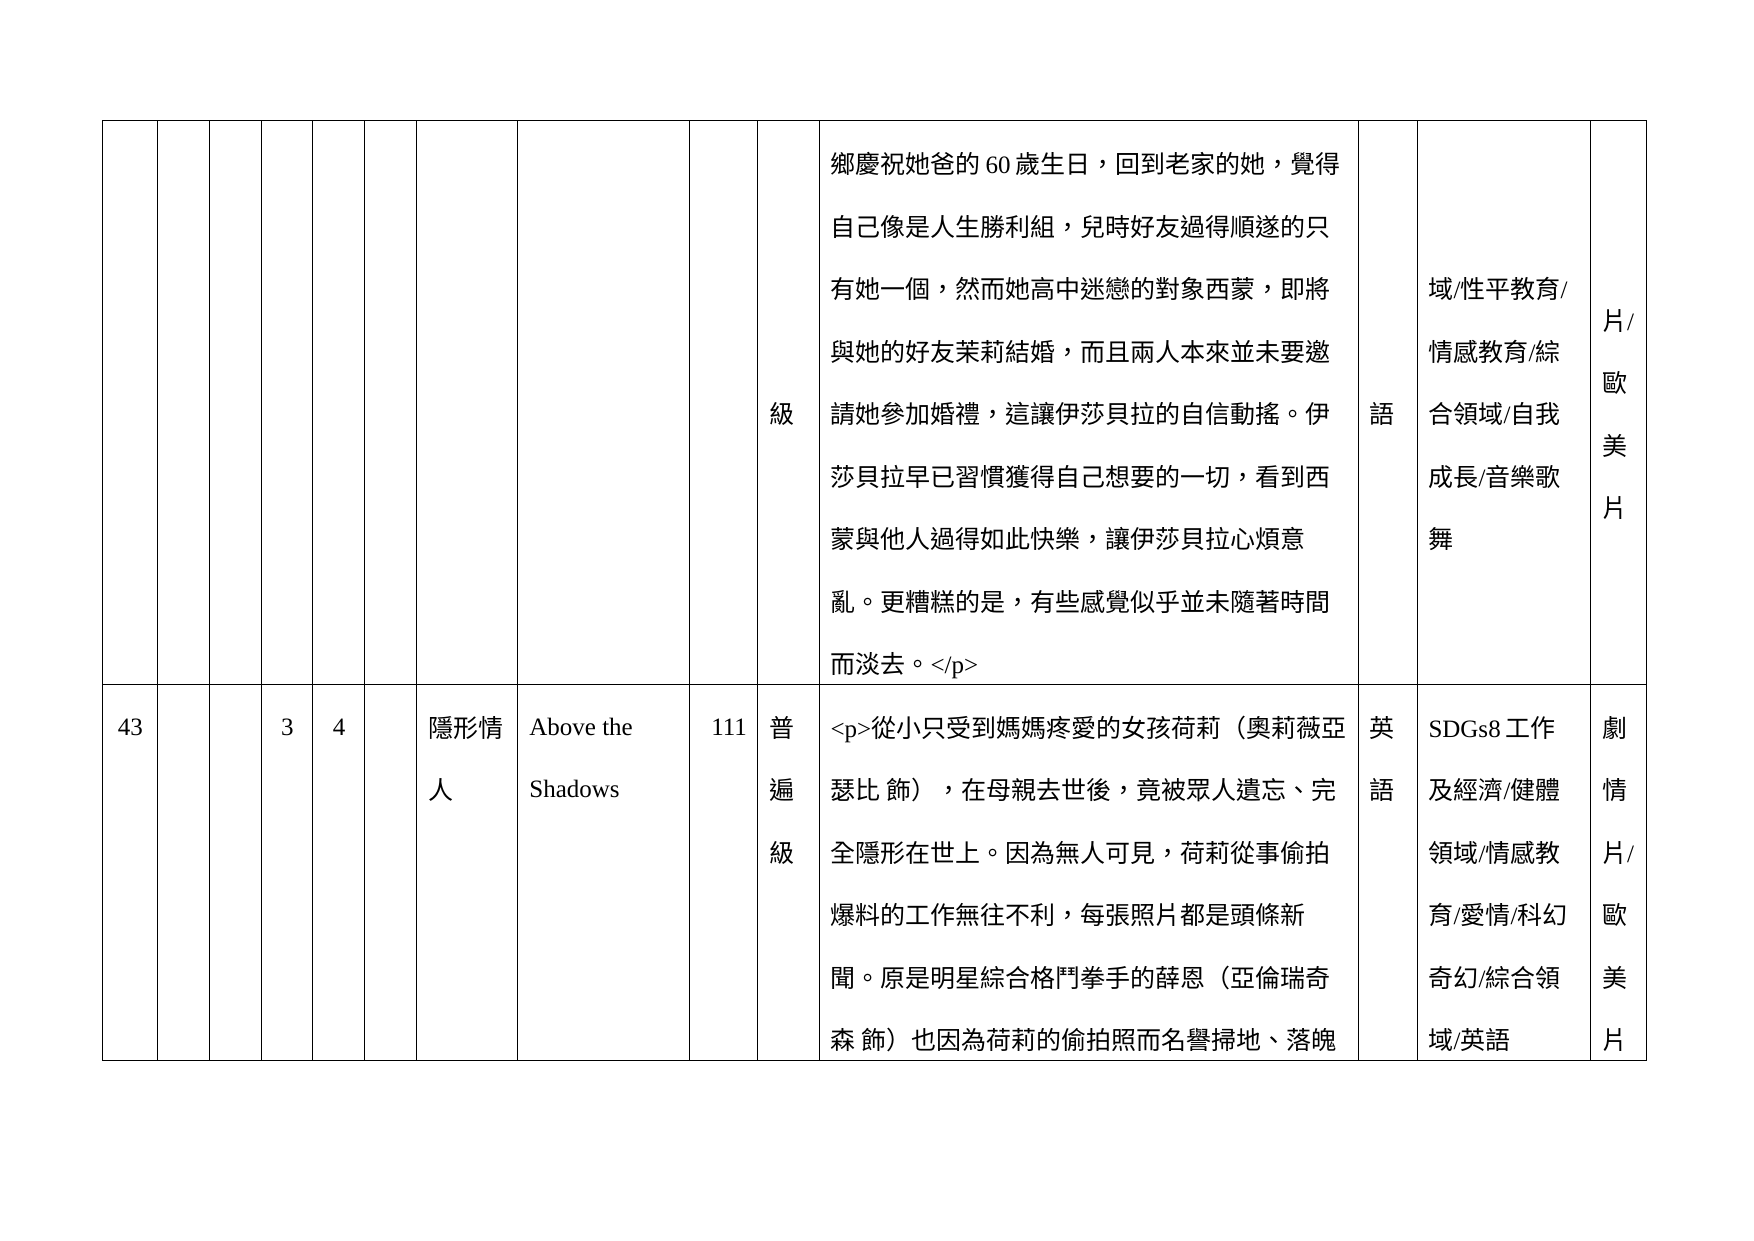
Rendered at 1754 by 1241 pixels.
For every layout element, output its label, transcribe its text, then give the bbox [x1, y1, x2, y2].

table_cell [158, 121, 209, 684]
table_cell [417, 121, 517, 684]
table_cell 43 [103, 685, 157, 1060]
table_cell [103, 121, 157, 684]
table_cell 3 [262, 685, 312, 1060]
table_cell 語 [1359, 121, 1417, 684]
table_cell Above the Shadows [518, 685, 689, 1060]
table_cell [365, 685, 416, 1060]
table_cell [313, 121, 364, 684]
table_cell 隱形情人 [417, 685, 517, 1060]
table_cell [210, 121, 261, 684]
table_cell 級 [758, 121, 819, 684]
table_cell 鄉慶祝她爸的60歲生日，回到老家的她，覺得自己像是人生勝利組，兒時好友過得順遂的只有她一個，然而她高中迷戀的對象西蒙，即將與她的好友茉莉結婚，而且兩人本來並未要邀請她參加婚禮，這讓伊莎貝拉的自信動搖。伊莎貝拉早已習慣獲得自己想要的一切，看到西蒙與他人過得如此快樂，讓伊莎貝拉心煩意亂。更糟糕的是，有些感覺似乎並未隨著時間而淡去。</p> [820, 121, 1358, 684]
table_cell 域/性平教育/情感教育/綜合領域/自我成長/音樂歌舞 [1418, 121, 1590, 684]
table_cell [365, 121, 416, 684]
table_cell [690, 121, 757, 684]
table_cell SDGs8工作及經濟/健體領域/情感教育/愛情/科幻奇幻/綜合領域/英語 [1418, 685, 1590, 1060]
table_cell [210, 685, 261, 1060]
table_cell 4 [313, 685, 364, 1060]
table_cell 劇情片/歐美片 [1591, 685, 1646, 1060]
table_cell [158, 685, 209, 1060]
table_cell [262, 121, 312, 684]
table_cell 111 [690, 685, 757, 1060]
table_cell 普遍級 [758, 685, 819, 1060]
table_cell 片/歐美片 [1591, 121, 1646, 684]
table_cell <p>從小只受到媽媽疼愛的女孩荷莉（奧莉薇亞瑟比 飾），在母親去世後，竟被眾人遺忘、完全隱形在世上。因為無人可見，荷莉從事偷拍爆料的工作無往不利，每張照片都是頭條新聞。原是明星綜合格鬥拳手的薛恩（亞倫瑞奇森 飾）也因為荷莉的偷拍照而名譽掃地、落魄 [820, 685, 1358, 1060]
table_cell 英語 [1359, 685, 1417, 1060]
table_cell [518, 121, 689, 684]
